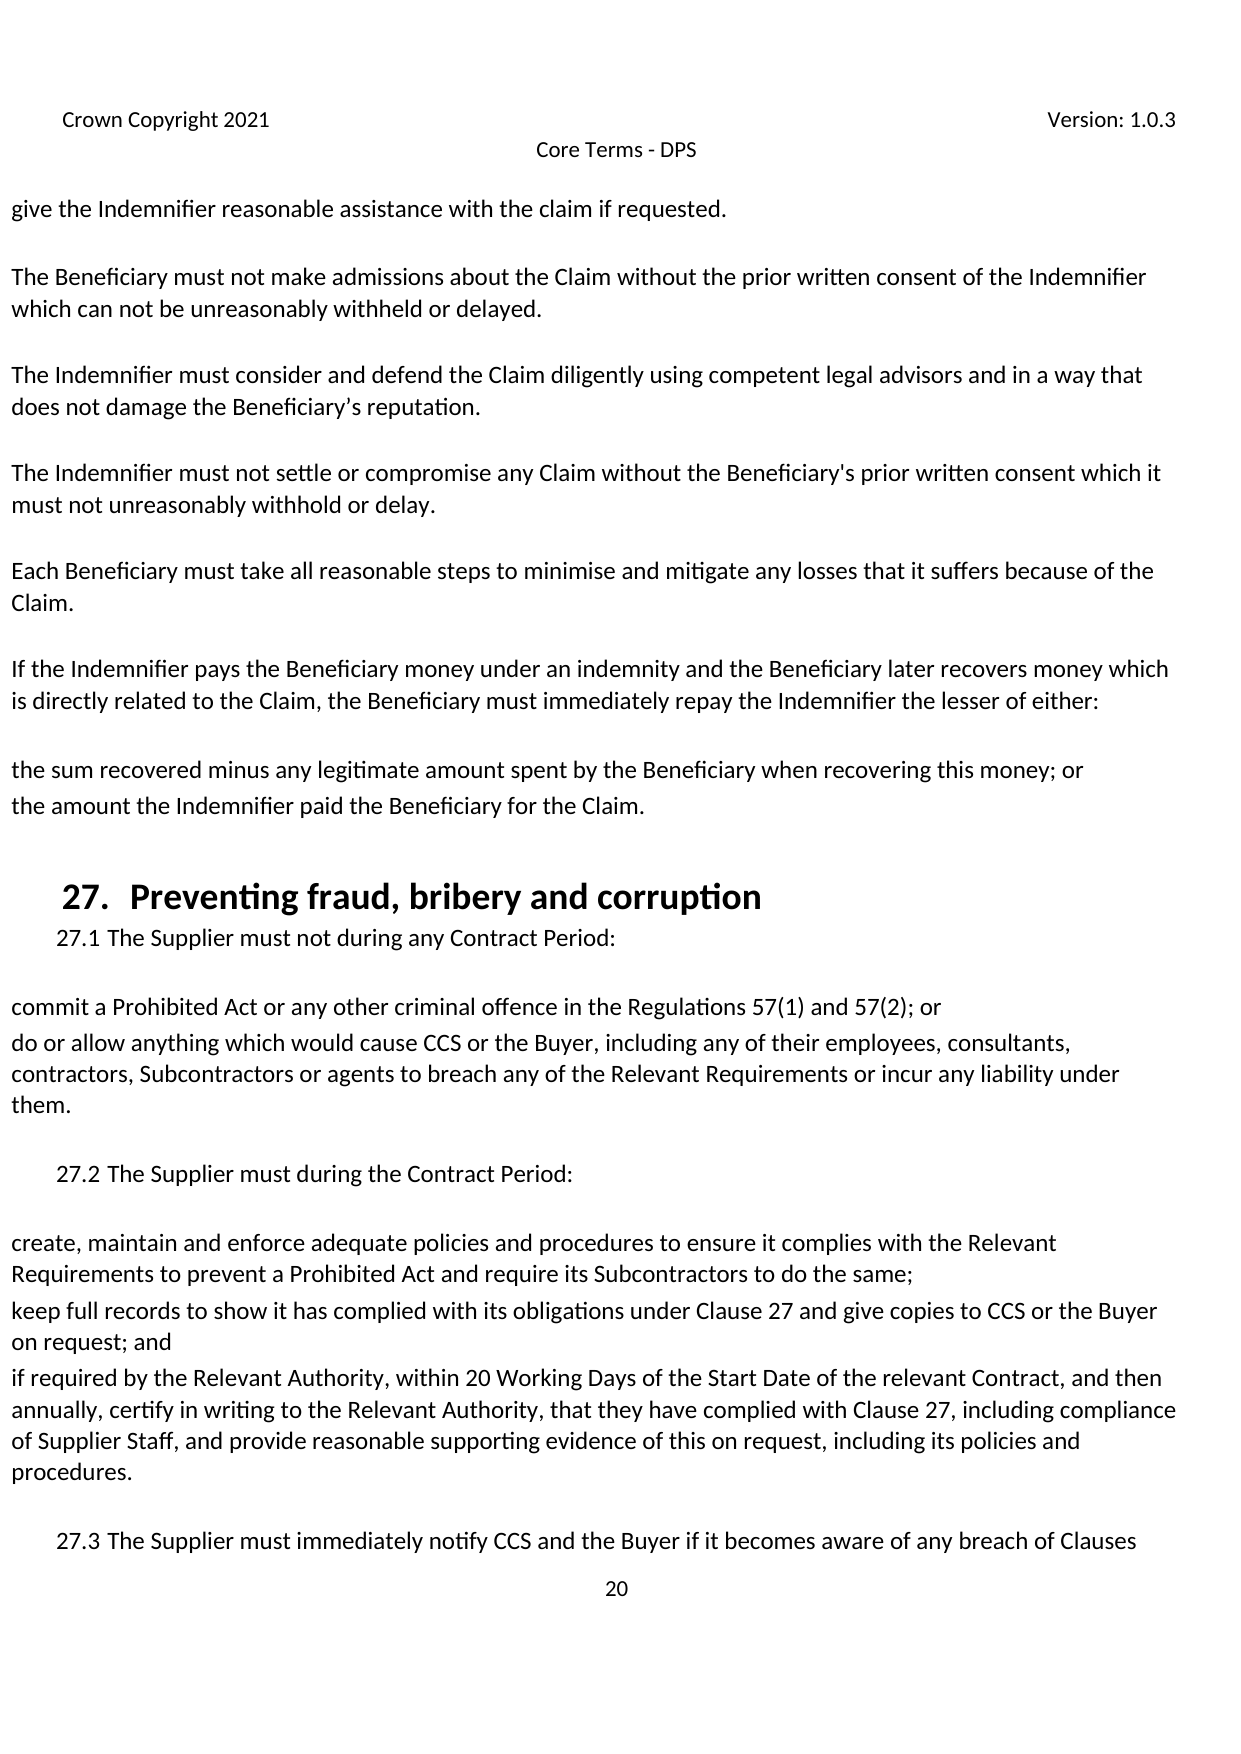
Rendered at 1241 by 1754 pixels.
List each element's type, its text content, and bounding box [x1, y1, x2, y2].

list The Beneficiary must not make admissions about the Claim without the prior written consent of the Indemnifier which can not be unreasonably withheld or delayed. [0, 261, 1180, 323]
list the amount the Indemnifier paid the Beneficiary for the Claim. [0, 790, 1180, 821]
list if required by the Relevant Authority, within 20 Working Days of the Start Date of the relevant Contract, and then annually, certify in writing to the Relevant Authority, that they have complied with Clause 27, including compliance of Supplier Staff, and provide reasonable supporting evidence of this on request, including its policies and procedures. [0, 1362, 1180, 1487]
list create, maintain and enforce adequate policies and procedures to ensure it complies with the Relevant Requirements to prevent a Prohibited Act and require its Subcontractors to do the same; [0, 1227, 1180, 1289]
list do or allow anything which would cause CCS or the Buyer, including any of their employees, consultants, contractors, Subcontractors or agents to breach any of the Relevant Requirements or incur any liability under them. [0, 1027, 1180, 1120]
list The Indemnifier must not settle or compromise any Claim without the Beneficiary's prior written consent which it must not unreasonably withhold or delay. [0, 457, 1180, 519]
text 27.1 The Supplier must not during any Contract Period: [56, 922, 1180, 953]
text 27.3 The Supplier must immediately notify CCS and the Buyer if it becomes aware of any breach of Clauses [56, 1525, 1180, 1555]
subtitle Preventing fraud, bribery and corruption [62, 873, 1181, 919]
list commit a Prohibited Act or any other criminal offence in the Regulations 57(1) and 57(2); or [0, 991, 1180, 1022]
list give the Indemnifier reasonable assistance with the claim if requested. [0, 193, 1180, 223]
list Each Beneficiary must take all reasonable steps to minimise and mitigate any losses that it suffers because of the Claim. [0, 556, 1180, 617]
list keep full records to show it has complied with its obligations under Clause 27 and give copies to CCS or the Buyer on request; and [0, 1295, 1180, 1357]
list the sum recovered minus any legitimate amount spent by the Beneficiary when recovering this money; or [0, 754, 1180, 784]
text 27.2 The Supplier must during the Contract Period: [56, 1158, 1180, 1189]
list The Indemnifier must consider and defend the Claim diligently using competent legal advisors and in a way that does not damage the Beneficiary’s reputation. [0, 359, 1180, 421]
list If the Indemnifier pays the Beneficiary money under an indemnity and the Beneficiary later recovers money which is directly related to the Claim, the Beneficiary must immediately repay the Indemnifier the lesser of either: [0, 654, 1180, 716]
